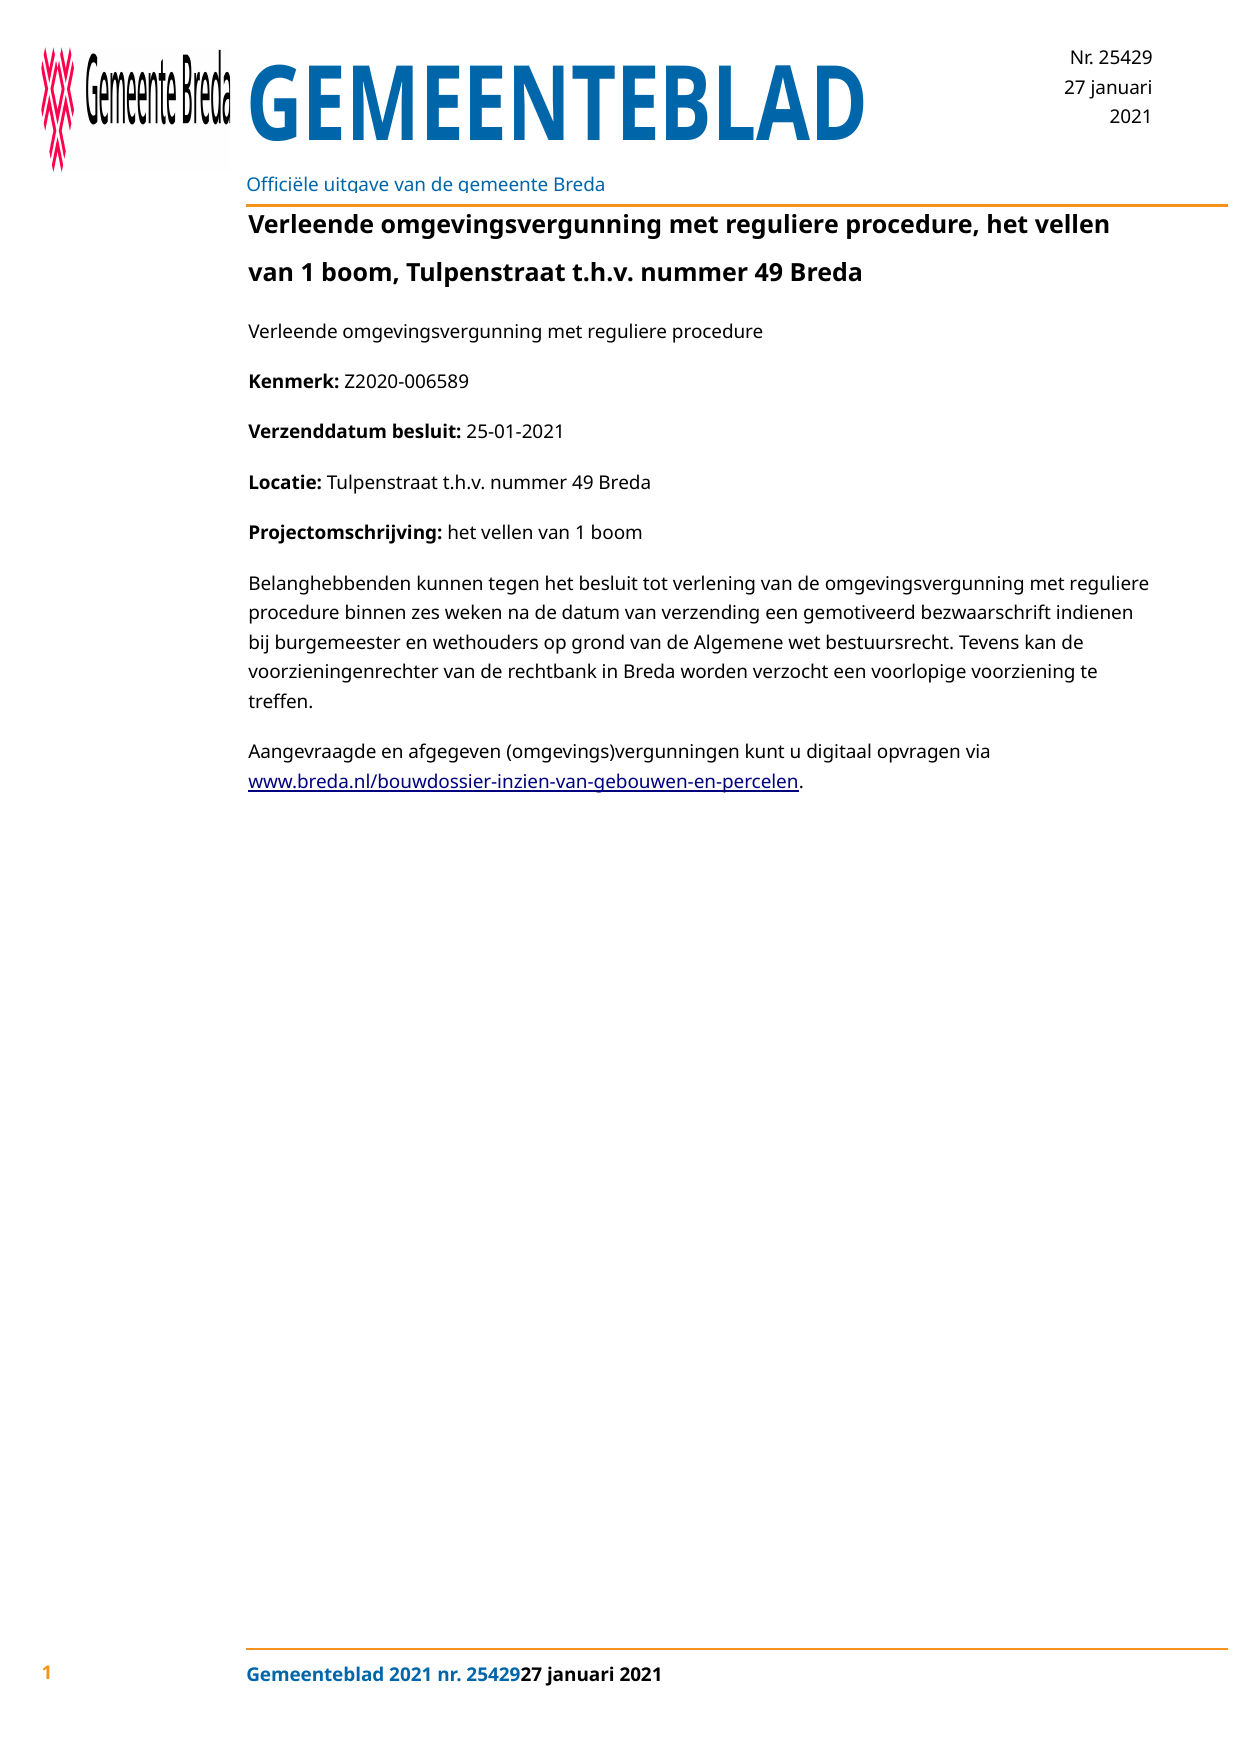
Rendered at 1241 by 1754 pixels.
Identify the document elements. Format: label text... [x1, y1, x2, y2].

text Verzenddatum besluit: 25-01-2021 [248, 419, 1152, 444]
text Belanghebbenden kunnen tegen het besluit tot verlening van de omgevingsvergunning met reguliere procedure binnen zes weken na de datum van verzending een gemotiveerd bezwaarschrift indienen bij burgemeester en wethouders op grond van de Algemene wet bestuursrecht. Tevens kan de voorzieningenrechter van de rechtbank in Breda worden verzocht een voorlopige voorziening te treffen. [248, 570, 1152, 714]
text Projectomschrijving: het vellen van 1 boom [248, 519, 1152, 545]
text Kenmerk: Z2020-006589 [248, 368, 1152, 394]
text Verleende omgevingsvergunning met reguliere procedure [248, 318, 1152, 344]
picture [41, 47, 231, 172]
text Locatie: Tulpenstraat t.h.v. nummer 49 Breda [248, 469, 1152, 495]
text Aangevraagde en afgegeven (omgevings)vergunningen kunt u digitaal opvragen via www.breda.nl/bouwdossier-inzien-van-gebouwen-en-percelen. [248, 739, 1152, 794]
text Verleende omgevingsvergunning met reguliere procedure, het vellen van 1 boom, Tulpenstraat t.h.v. nummer 49 Breda [248, 207, 1152, 288]
